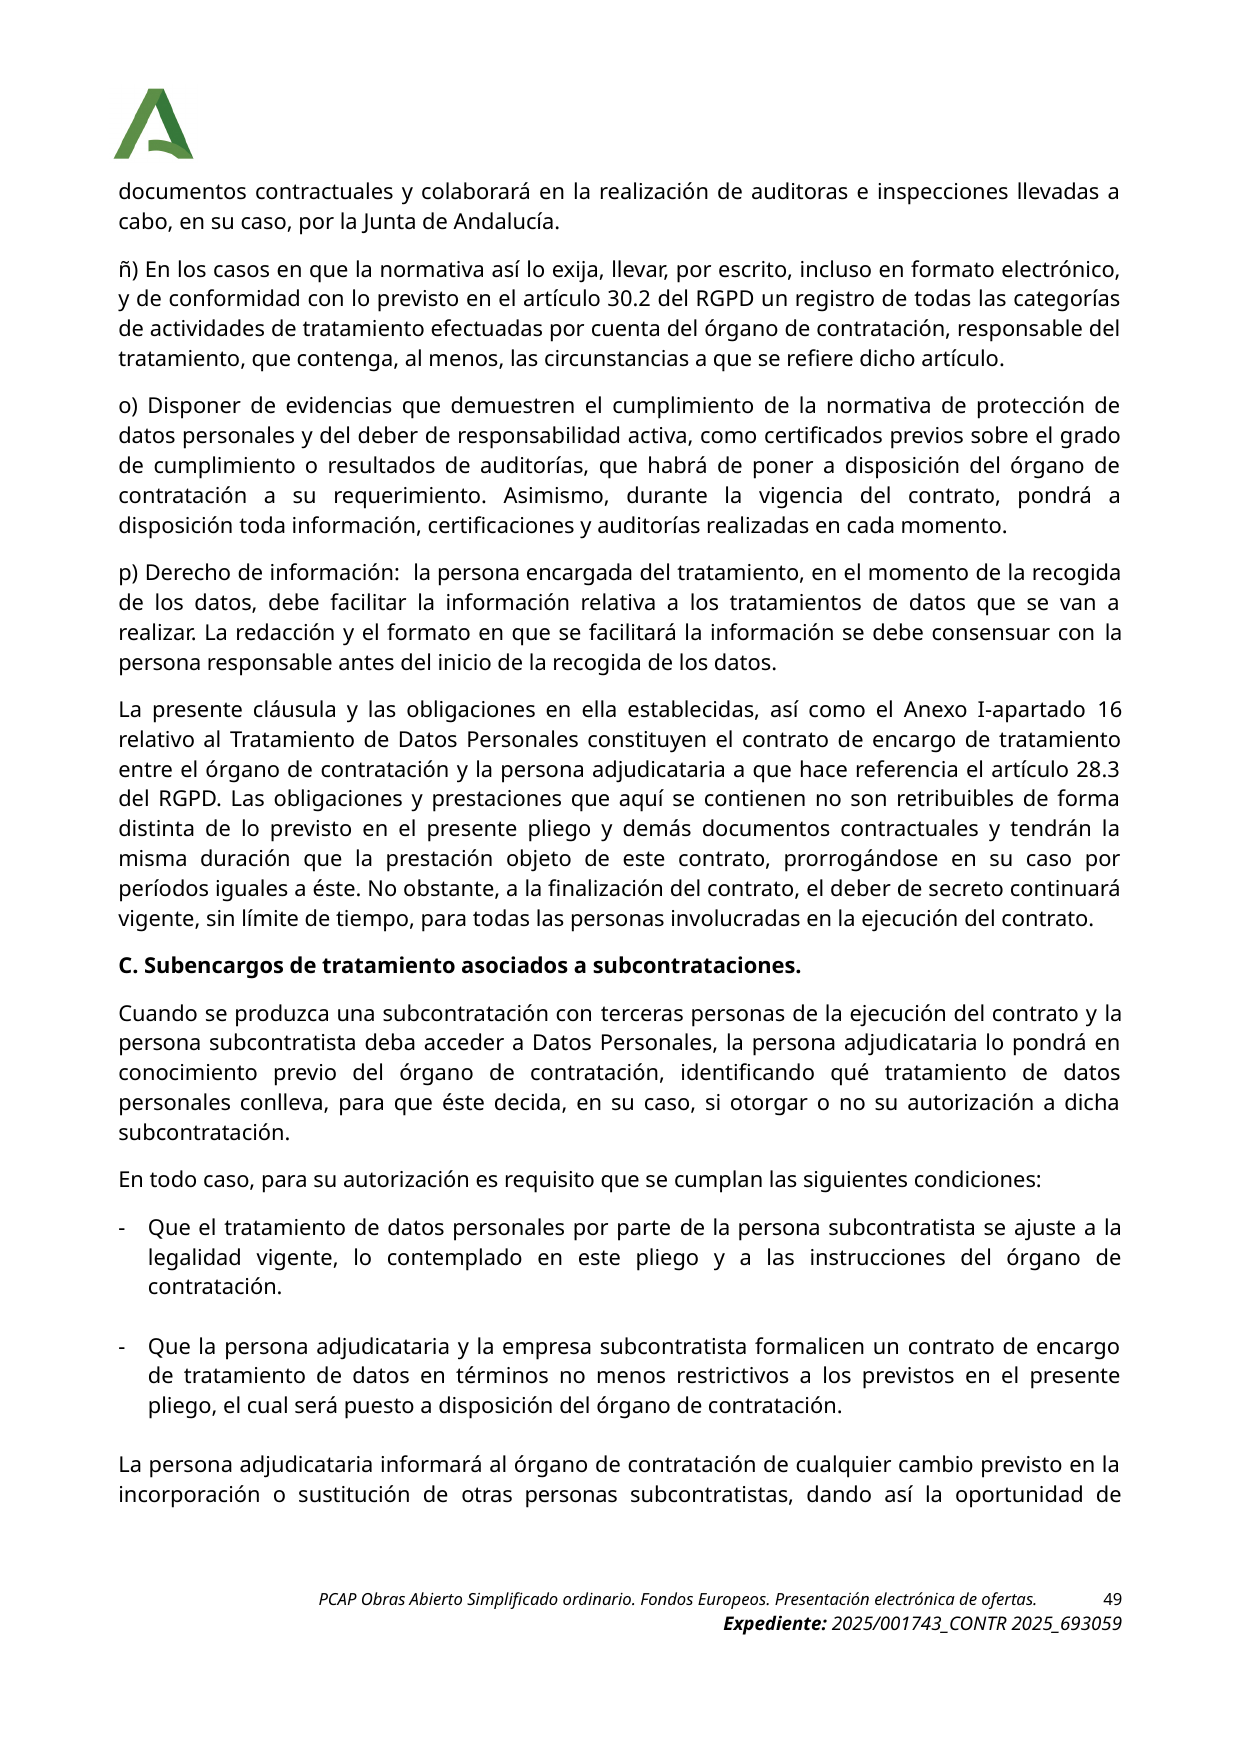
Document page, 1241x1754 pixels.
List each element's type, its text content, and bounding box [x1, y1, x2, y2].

picture [109, 84, 198, 163]
text - Que el tratamiento de datos personales por parte de la persona subcontratista se ajuste a la legalidad vigente, lo contemplado en este pliego y a las instrucciones del órgano de contratación. [118, 1212, 1122, 1301]
text documentos contractuales y colaborará en la realización de auditoras e inspecciones llevadas a cabo, en su caso, por la Junta de Andalucía. [118, 176, 1122, 236]
text - Que la persona adjudicataria y la empresa subcontratista formalicen un contrato de encargo de tratamiento de datos en términos no menos restrictivos a los previstos en el presente pliego, el cual será puesto a disposición del órgano de contratación. [118, 1331, 1122, 1420]
text En todo caso, para su autorización es requisito que se cumplan las siguientes condiciones: [118, 1164, 1122, 1194]
text ñ) En los casos en que la normativa así lo exija, llevar, por escrito, incluso en formato electrónico, y de conformidad con lo previsto en el artículo 30.2 del RGPD un registro de todas las categorías de actividades de tratamiento efectuadas por cuenta del órgano de contratación, responsable del tratamiento, que contenga, al menos, las circunstancias a que se refiere dicho artículo. [118, 254, 1122, 373]
text o) Disponer de evidencias que demuestren el cumplimiento de la normativa de protección de datos personales y del deber de responsabilidad activa, como certificados previos sobre el grado de cumplimiento o resultados de auditorías, que habrá de poner a disposición del órgano de contratación a su requerimiento. Asimismo, durante la vigencia del contrato, pondrá a disposición toda información, certificaciones y auditorías realizadas en cada momento. [118, 391, 1122, 539]
text Cuando se produzca una subcontratación con terceras personas de la ejecución del contrato y la persona subcontratista deba acceder a Datos Personales, la persona adjudicataria lo pondrá en conocimiento previo del órgano de contratación, identificando qué tratamiento de datos personales conlleva, para que éste decida, en su caso, si otorgar o no su autorización a dicha subcontratación. [118, 998, 1122, 1147]
text La presente cláusula y las obligaciones en ella establecidas, así como el Anexo I-apartado 16 relativo al Tratamiento de Datos Personales constituyen el contrato de encargo de tratamiento entre el órgano de contratación y la persona adjudicataria a que hace referencia el artículo 28.3 del RGPD. Las obligaciones y prestaciones que aquí se contienen no son retribuibles de forma distinta de lo previsto en el presente pliego y demás documentos contractuales y tendrán la misma duración que la prestación objeto de este contrato, prorrogándose en su caso por períodos iguales a éste. No obstante, a la finalización del contrato, el deber de secreto continuará vigente, sin límite de tiempo, para todas las personas involucradas en la ejecución del contrato. [118, 694, 1122, 932]
text La persona adjudicataria informará al órgano de contratación de cualquier cambio previsto en la incorporación o sustitución de otras personas subcontratistas, dando así la oportunidad de [118, 1449, 1122, 1509]
text p) Derecho de información: la persona encargada del tratamiento, en el momento de la recogida de los datos, debe facilitar la información relativa a los tratamientos de datos que se van a realizar. La redacción y el formato en que se facilitará la información se debe consensuar con la persona responsable antes del inicio de la recogida de los datos. [118, 557, 1122, 676]
text C. Subencargos de tratamiento asociados a subcontrataciones. [118, 950, 1122, 980]
